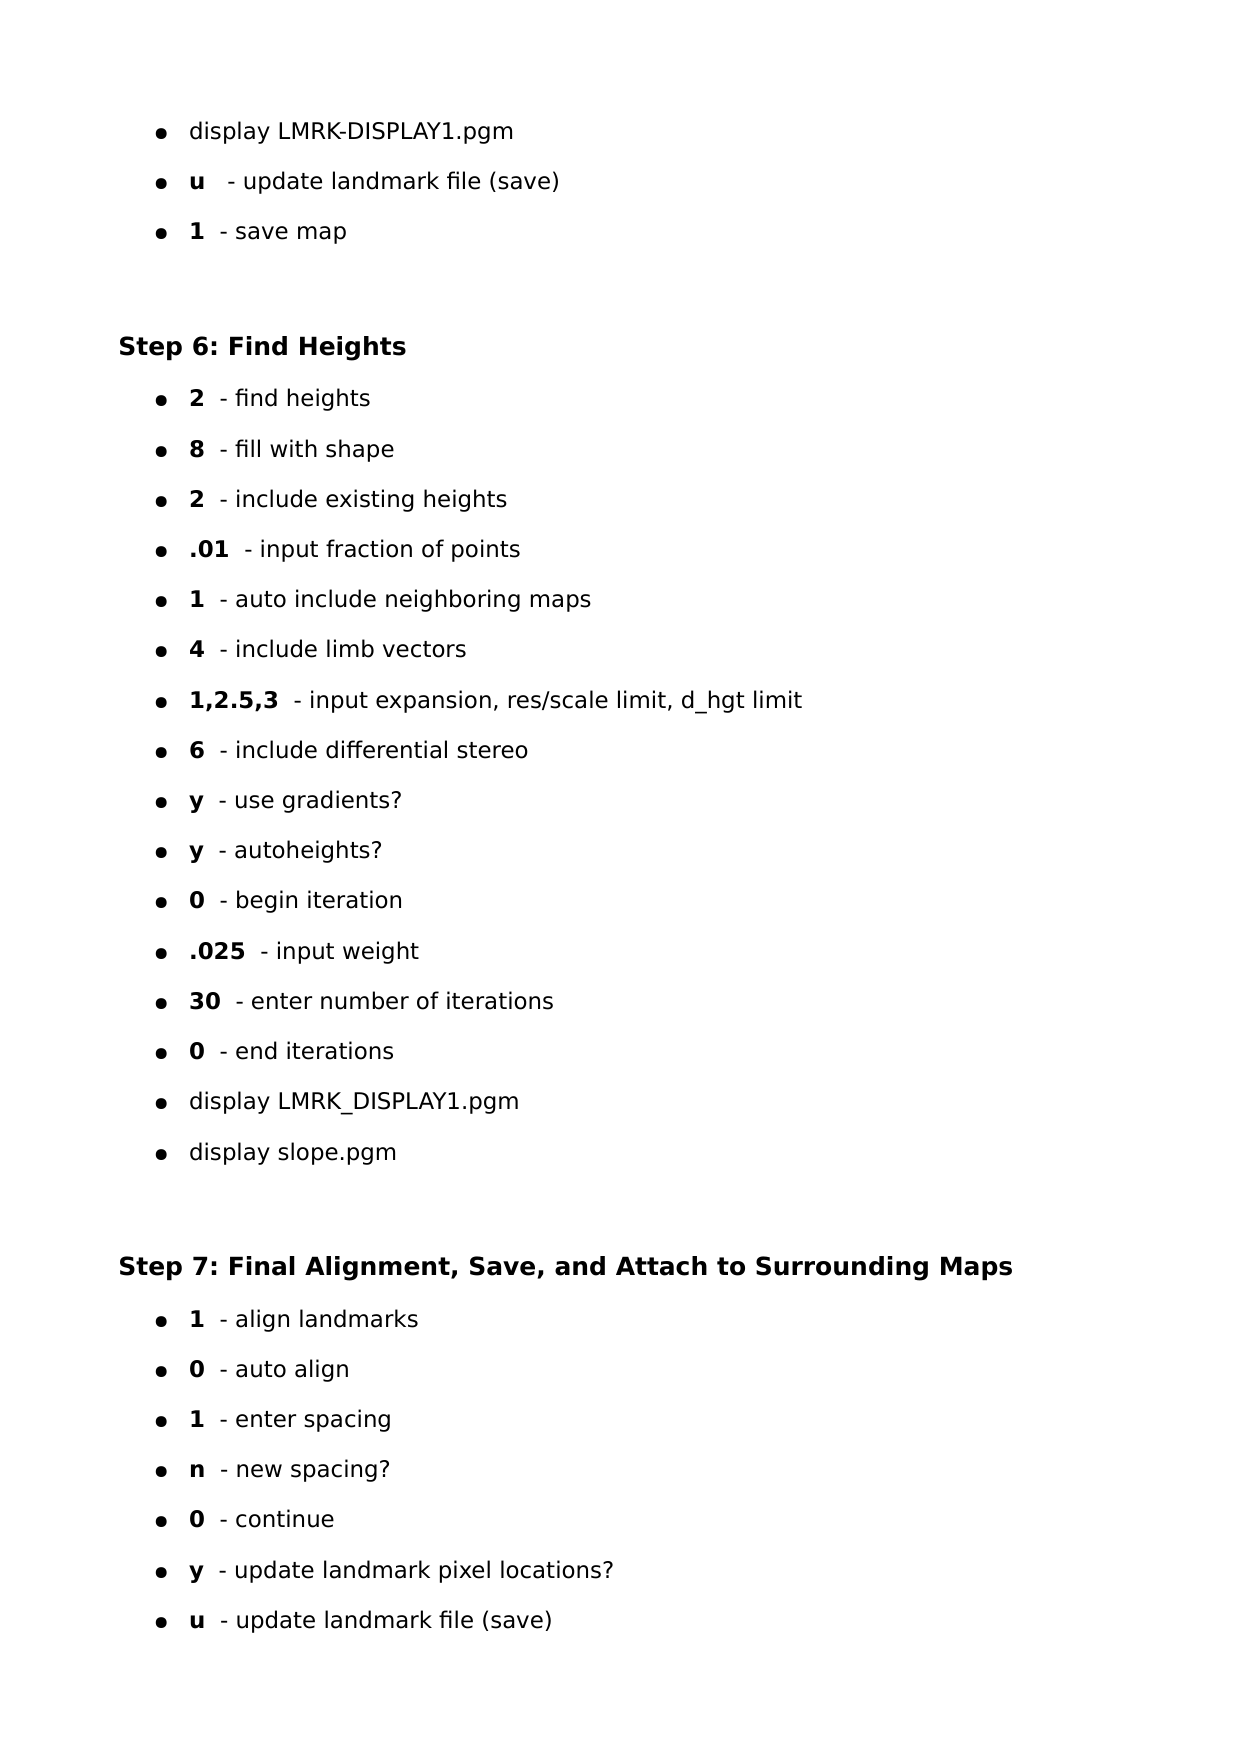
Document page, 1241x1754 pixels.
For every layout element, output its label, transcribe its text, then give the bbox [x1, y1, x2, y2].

list 0 - end iterations [153, 1038, 1122, 1065]
list 1 - auto include neighboring maps [153, 586, 1122, 613]
list 2 - include existing heights [153, 486, 1122, 513]
list .025 - input weight [153, 938, 1122, 964]
list u - update landmark file (save) [153, 168, 1122, 195]
list y - update landmark pixel locations? [153, 1557, 1122, 1583]
list 8 - fill with shape [153, 436, 1122, 462]
subtitle Step 6: Find Heights [118, 332, 1122, 361]
list 0 - auto align [153, 1356, 1122, 1383]
list 2 - find heights [153, 386, 1122, 412]
list 1,2.5,3 - input expansion, res/scale limit, d_hgt limit [153, 687, 1122, 713]
list 0 - continue [153, 1507, 1122, 1533]
list 1 - align landmarks [153, 1306, 1122, 1332]
list 6 - include differential stereo [153, 737, 1122, 764]
list 4 - include limb vectors [153, 637, 1122, 663]
list display LMRK-DISPLAY1.pgm [153, 118, 1122, 145]
list 0 - begin iteration [153, 888, 1122, 914]
list 1 - save map [153, 218, 1122, 245]
subtitle Step 7: Final Alignment, Save, and Attach to Surrounding Maps [118, 1252, 1122, 1282]
list y - use gradients? [153, 787, 1122, 814]
list display LMRK_DISPLAY1.pgm [153, 1088, 1122, 1115]
list u - update landmark file (save) [153, 1607, 1122, 1634]
list y - autoheights? [153, 837, 1122, 864]
list n - new spacing? [153, 1456, 1122, 1483]
list 30 - enter number of iterations [153, 988, 1122, 1015]
list display slope.pgm [153, 1139, 1122, 1165]
list 1 - enter spacing [153, 1406, 1122, 1433]
list .01 - input fraction of points [153, 536, 1122, 563]
